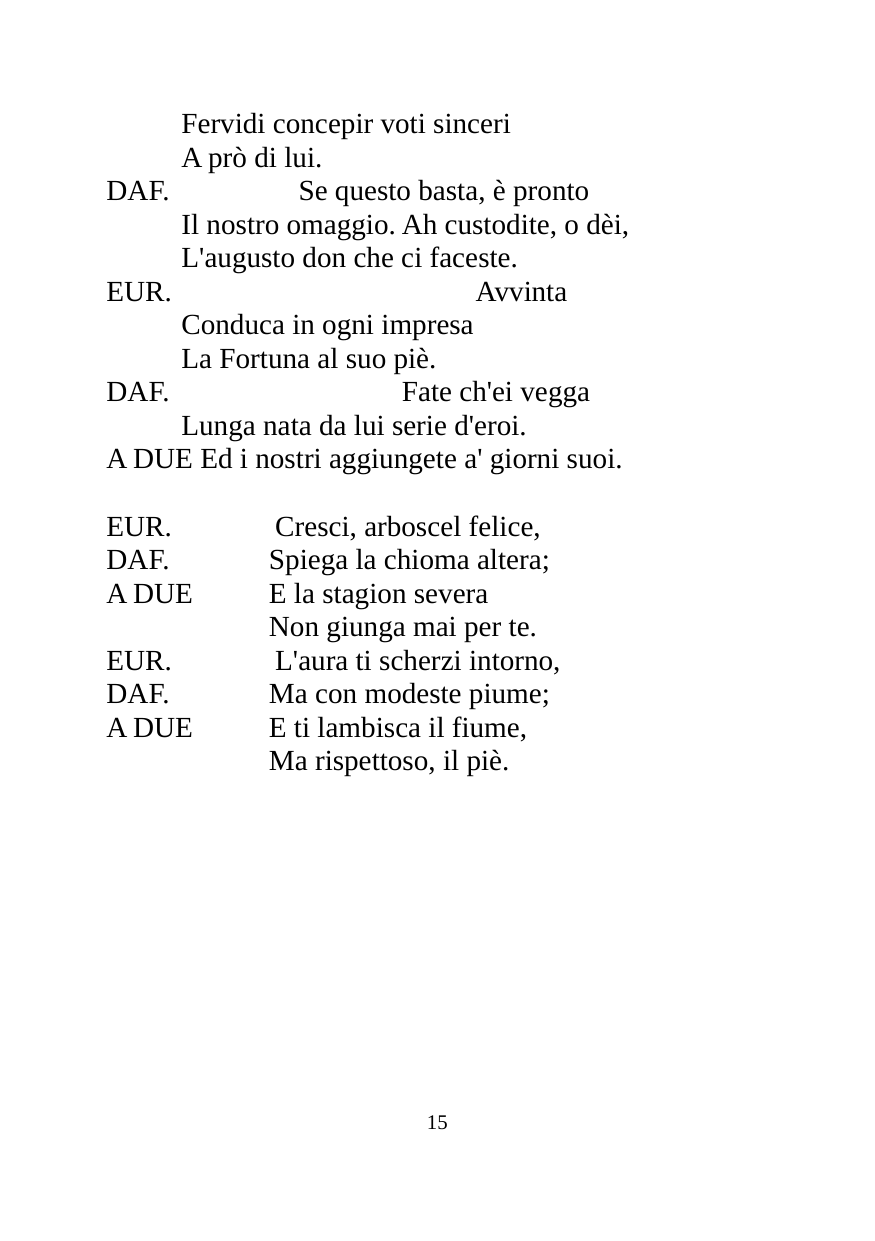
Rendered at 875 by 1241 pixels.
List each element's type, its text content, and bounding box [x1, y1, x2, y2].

text Fervidi concepir voti sinceri [106, 106, 768, 140]
text Conduca in ogni impresa [106, 307, 768, 341]
text Ma rispettoso, il piè. [269, 743, 768, 777]
text DAF. Spiega la chioma altera; [106, 542, 768, 576]
text EUR. Avvinta [106, 274, 768, 307]
text Non giunga mai per te. [269, 609, 768, 643]
text A DUE Ed i nostri aggiungete a' giorni suoi. [106, 442, 768, 475]
text EUR. Cresci, arboscel felice, [106, 509, 768, 542]
text A DUE E la stagion severa [106, 576, 768, 609]
text DAF. Se questo basta, è pronto [106, 173, 768, 207]
text DAF. Fate ch'ei vegga [106, 374, 768, 408]
text La Fortuna al suo piè. [106, 341, 768, 374]
text Il nostro omaggio. Ah custodite, o dèi, [106, 207, 768, 240]
text EUR. L'aura ti scherzi intorno, [106, 643, 768, 676]
text DAF. Ma con modeste piume; [106, 676, 768, 710]
text L'augusto don che ci faceste. [106, 240, 768, 274]
text A prò di lui. [106, 140, 768, 173]
text A DUE E ti lambisca il fiume, [106, 710, 768, 743]
text Lunga nata da lui serie d'eroi. [106, 408, 768, 442]
